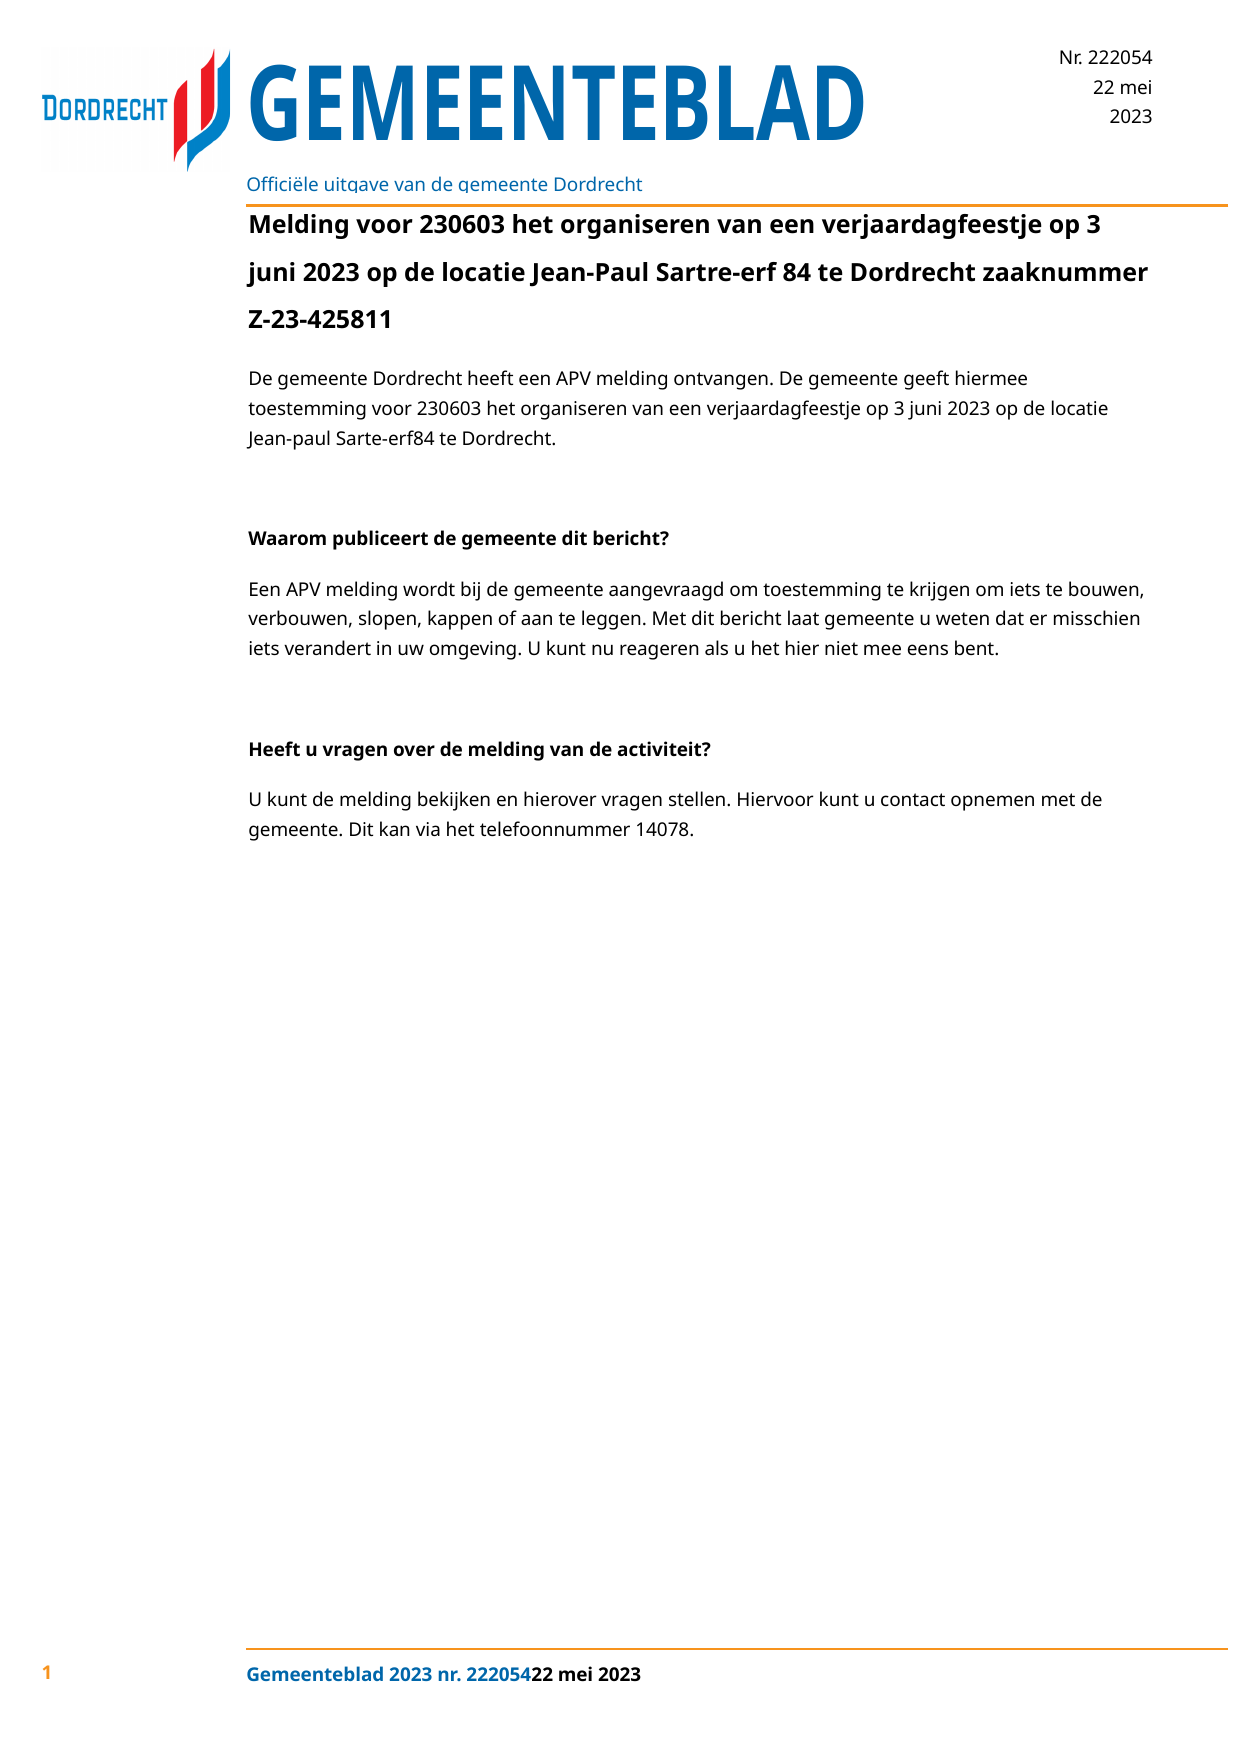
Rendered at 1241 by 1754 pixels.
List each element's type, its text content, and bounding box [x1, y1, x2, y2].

text De gemeente Dordrecht heeft een APV melding ontvangen. De gemeente geeft hiermee toestemming voor 230603 het organiseren van een verjaardagfeestje op 3 juni 2023 op de locatie Jean-paul Sarte-erf84 te Dordrecht. [248, 366, 1152, 450]
text U kunt de melding bekijken en hierover vragen stellen. Hiervoor kunt u contact opnemen met de gemeente. Dit kan via het telefoonnummer 14078. [248, 786, 1152, 842]
text Een APV melding wordt bij de gemeente aangevraagd om toestemming te krijgen om iets te bouwen, verbouwen, slopen, kappen of aan te leggen. Met dit bericht laat gemeente u weten dat er misschien iets verandert in uw omgeving. U kunt nu reageren als u het hier niet mee eens bent. [248, 576, 1152, 661]
text Melding voor 230603 het organiseren van een verjaardagfeestje op 3 juni 2023 op de locatie Jean-Paul Sartre-erf 84 te Dordrecht zaaknummer Z-23-425811 [248, 207, 1152, 336]
text Heeft u vragen over de melding van de activiteit? [248, 736, 1152, 762]
text Waarom publiceert de gemeente dit bericht? [248, 526, 1152, 551]
picture [41, 47, 231, 172]
